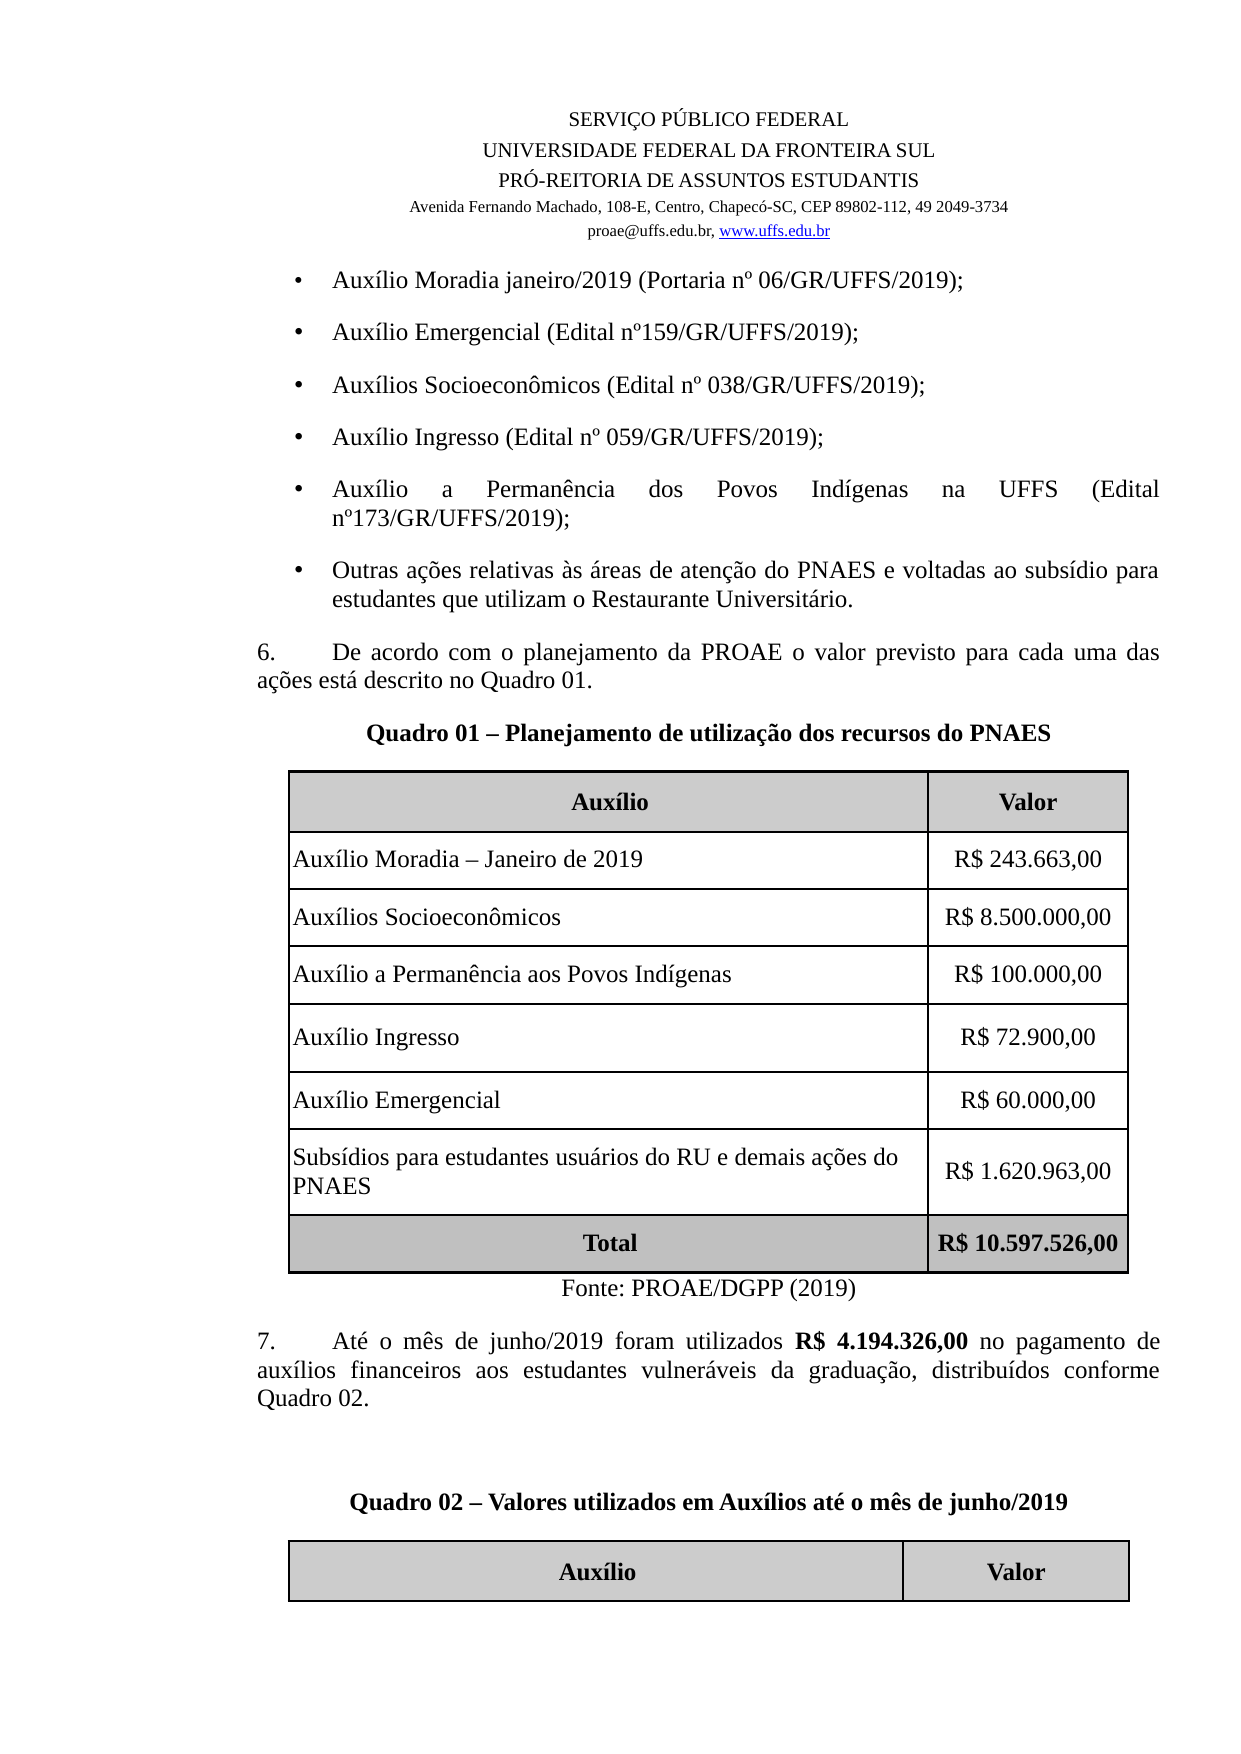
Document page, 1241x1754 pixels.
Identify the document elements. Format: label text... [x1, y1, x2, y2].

text 6. De acordo com o planejamento da PROAE o valor previsto para cada uma das ações está descrito no Quadro 01. [257, 637, 1161, 694]
table_cell R$ 72.900,00 [929, 1005, 1127, 1071]
table_cell Auxílio Moradia – Janeiro de 2019 [290, 833, 927, 888]
text 7. Até o mês de junho/2019 foram utilizados R$ 4.194.326,00 no pagamento de auxílios financeiros aos estudantes vulneráveis da graduação, distribuídos conforme Quadro 02. [257, 1326, 1161, 1412]
text Fonte: PROAE/DGPP (2019) [257, 1273, 1161, 1302]
table_cell Auxílio a Permanência aos Povos Indígenas [290, 947, 927, 1002]
table_cell Subsídios para estudantes usuários do RU e demais ações do PNAES [290, 1130, 927, 1214]
list Auxílios Socioeconômicos (Edital nº 038/GR/UFFS/2019); [294, 370, 1161, 398]
table_cell R$ 243.663,00 [929, 833, 1127, 888]
table_cell Auxílios Socioeconômicos [290, 890, 927, 945]
table_cell R$ 10.597.526,00 [929, 1216, 1127, 1271]
text Quadro 02 – Valores utilizados em Auxílios até o mês de junho/2019 [257, 1487, 1161, 1516]
table_header Valor [929, 773, 1127, 831]
table_cell R$ 1.620.963,00 [929, 1130, 1127, 1214]
table_cell Auxílio Emergencial [290, 1073, 927, 1128]
list Auxílio Ingresso (Edital nº 059/GR/UFFS/2019); [294, 422, 1161, 451]
list Auxílio Emergencial (Edital nº159/GR/UFFS/2019); [294, 317, 1161, 346]
table_header Valor [904, 1542, 1128, 1600]
table_cell R$ 60.000,00 [929, 1073, 1127, 1128]
table_cell R$ 100.000,00 [929, 947, 1127, 1002]
table_header Auxílio [290, 773, 927, 831]
list Auxílio a Permanência dos Povos Indígenas na UFFS (Edital nº173/GR/UFFS/2019); [294, 474, 1161, 532]
table_cell R$ 8.500.000,00 [929, 890, 1127, 945]
table_cell Total [290, 1216, 927, 1271]
table_header Auxílio [290, 1542, 902, 1600]
text Quadro 01 – Planejamento de utilização dos recursos do PNAES [257, 718, 1161, 747]
list Auxílio Moradia janeiro/2019 (Portaria nº 06/GR/UFFS/2019); [294, 265, 1161, 294]
list Outras ações relativas às áreas de atenção do PNAES e voltadas ao subsídio para estudantes que utilizam o Restaurante Universitário. [294, 556, 1161, 613]
table_cell Auxílio Ingresso [290, 1005, 927, 1071]
